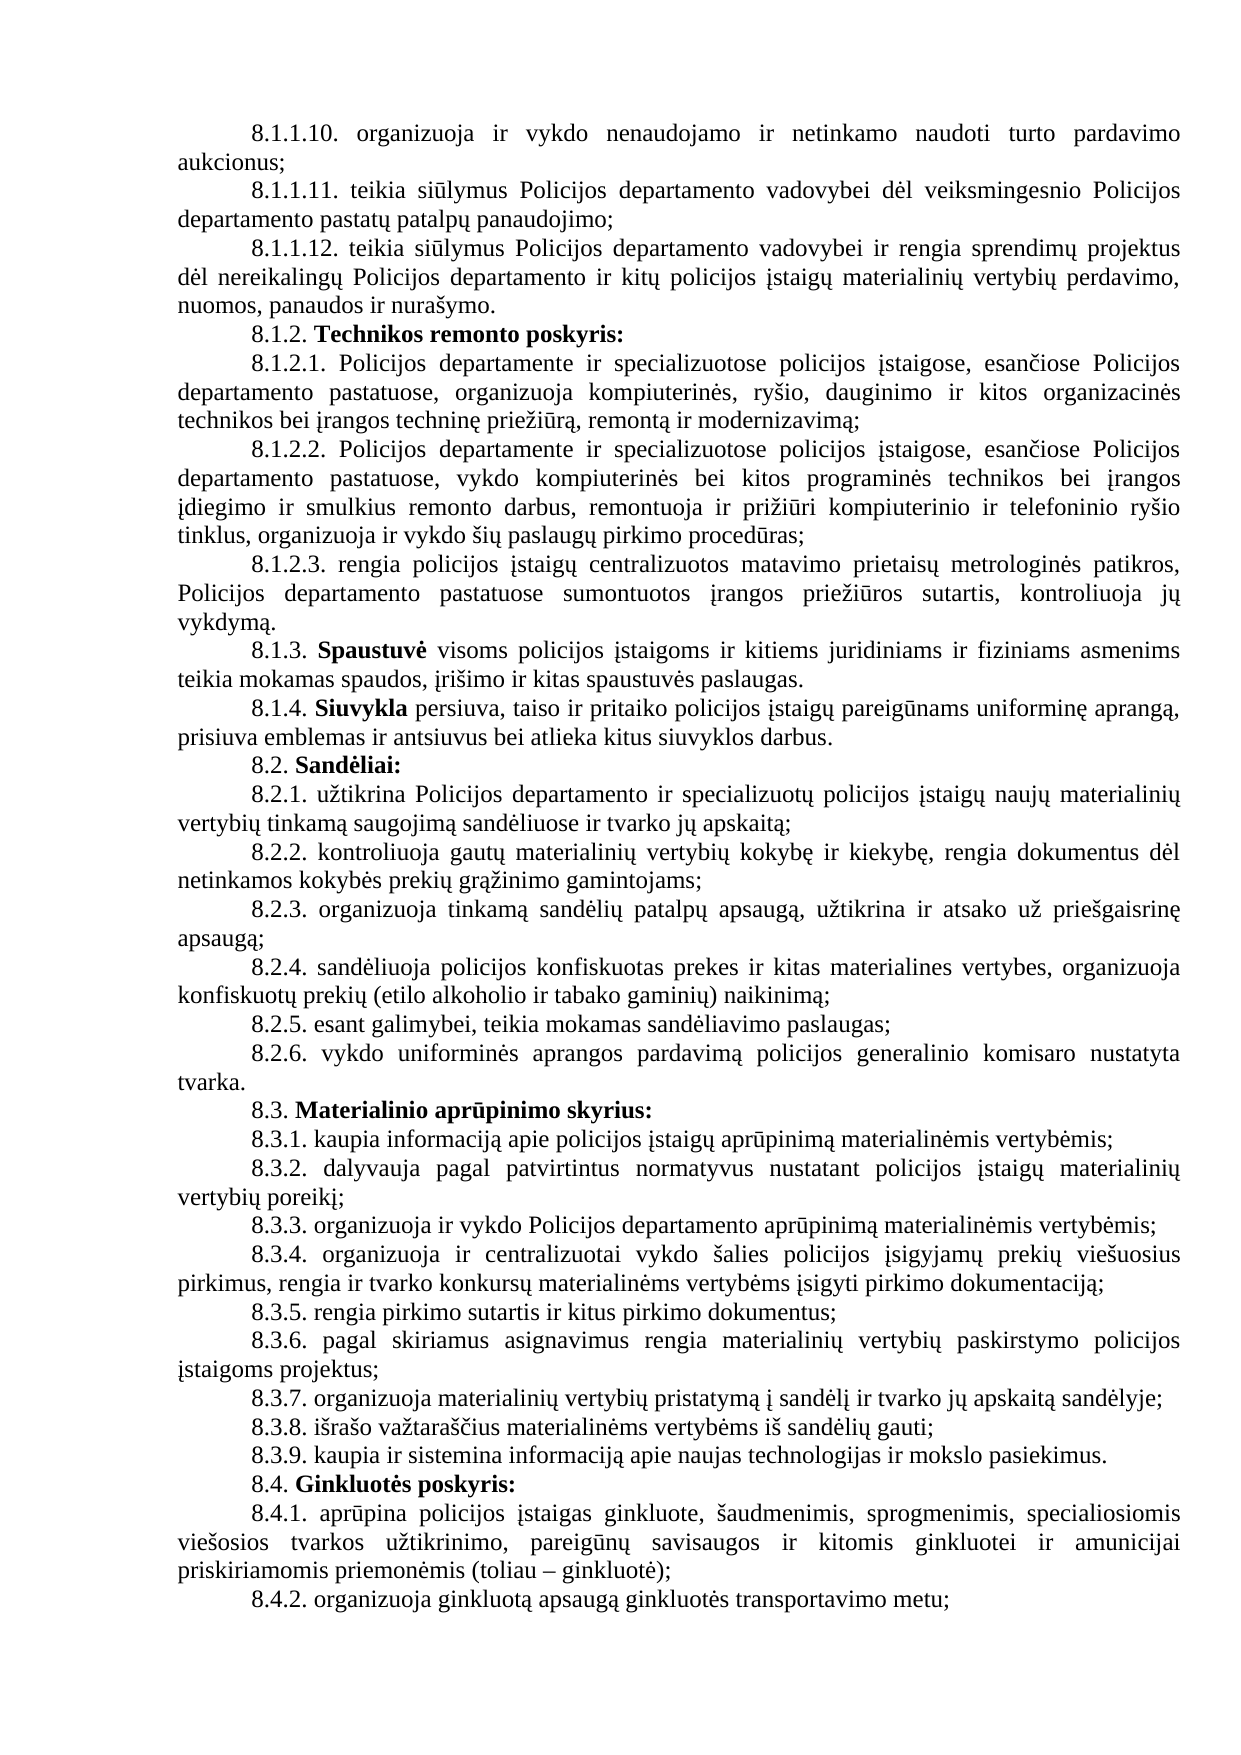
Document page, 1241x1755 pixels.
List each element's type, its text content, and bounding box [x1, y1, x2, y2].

text 8.1.3. Spaustuvė visoms policijos įstaigoms ir kitiems juridiniams ir fiziniams asmenims teikia mokamas spaudos, įrišimo ir kitas spaustuvės paslaugas. [177, 636, 1181, 693]
text 8.2.1. užtikrina Policijos departamento ir specializuotų policijos įstaigų naujų materialinių vertybių tinkamą saugojimą sandėliuose ir tvarko jų apskaitą; [177, 779, 1181, 837]
text 8.2.3. organizuoja tinkamą sandėlių patalpų apsaugą, užtikrina ir atsako už priešgaisrinę apsaugą; [177, 894, 1181, 952]
text 8.2.2. kontroliuoja gautų materialinių vertybių kokybę ir kiekybę, rengia dokumentus dėl netinkamos kokybės prekių grąžinimo gamintojams; [177, 837, 1181, 894]
text 8.3.2. dalyvauja pagal patvirtintus normatyvus nustatant policijos įstaigų materialinių vertybių poreikį; [177, 1153, 1181, 1211]
text 8.3.9. kaupia ir sistemina informaciją apie naujas technologijas ir mokslo pasiekimus. [177, 1441, 1181, 1469]
text 8.1.2.2. Policijos departamente ir specializuotose policijos įstaigose, esančiose Policijos departamento pastatuose, vykdo kompiuterinės bei kitos programinės technikos bei įrangos įdiegimo ir smulkius remonto darbus, remontuoja ir prižiūri kompiuterinio ir telefoninio ryšio tinklus, organizuoja ir vykdo šių paslaugų pirkimo procedūras; [177, 434, 1181, 549]
text 8.1.1.11. teikia siūlymus Policijos departamento vadovybei dėl veiksmingesnio Policijos departamento pastatų patalpų panaudojimo; [177, 176, 1181, 233]
text 8.1.2. Technikos remonto poskyris: [177, 319, 1181, 348]
text 8.3.1. kaupia informaciją apie policijos įstaigų aprūpinimą materialinėmis vertybėmis; [177, 1124, 1181, 1153]
text 8.2.6. vykdo uniforminės aprangos pardavimą policijos generalinio komisaro nustatyta tvarka. [177, 1038, 1181, 1096]
text 8.3.6. pagal skiriamus asignavimus rengia materialinių vertybių paskirstymo policijos įstaigoms projektus; [177, 1326, 1181, 1383]
text 8.1.4. Siuvykla persiuva, taiso ir pritaiko policijos įstaigų pareigūnams uniforminę aprangą, prisiuva emblemas ir antsiuvus bei atlieka kitus siuvyklos darbus. [177, 693, 1181, 751]
text 8.3.8. išrašo važtaraščius materialinėms vertybėms iš sandėlių gauti; [177, 1412, 1181, 1441]
text 8.3.5. rengia pirkimo sutartis ir kitus pirkimo dokumentus; [177, 1297, 1181, 1326]
text 8.4. Ginkluotės poskyris: [177, 1469, 1181, 1498]
text 8.4.1. aprūpina policijos įstaigas ginkluote, šaudmenimis, sprogmenimis, specialiosiomis viešosios tvarkos užtikrinimo, pareigūnų savisaugos ir kitomis ginkluotei ir amunicijai priskiriamomis priemonėmis (toliau – ginkluotė); [177, 1498, 1181, 1584]
text 8.3.7. organizuoja materialinių vertybių pristatymą į sandėlį ir tvarko jų apskaitą sandėlyje; [177, 1383, 1181, 1412]
text 8.3.3. organizuoja ir vykdo Policijos departamento aprūpinimą materialinėmis vertybėmis; [177, 1211, 1181, 1239]
text 8.3. Materialinio aprūpinimo skyrius: [177, 1096, 1181, 1124]
text 8.1.1.10. organizuoja ir vykdo nenaudojamo ir netinkamo naudoti turto pardavimo aukcionus; [177, 118, 1181, 176]
text 8.2.4. sandėliuoja policijos konfiskuotas prekes ir kitas materialines vertybes, organizuoja konfiskuotų prekių (etilo alkoholio ir tabako gaminių) naikinimą; [177, 952, 1181, 1009]
text 8.2. Sandėliai: [177, 751, 1181, 779]
text 8.1.2.3. rengia policijos įstaigų centralizuotos matavimo prietaisų metrologinės patikros, Policijos departamento pastatuose sumontuotos įrangos priežiūros sutartis, kontroliuoja jų vykdymą. [177, 549, 1181, 636]
text 8.1.1.12. teikia siūlymus Policijos departamento vadovybei ir rengia sprendimų projektus dėl nereikalingų Policijos departamento ir kitų policijos įstaigų materialinių vertybių perdavimo, nuomos, panaudos ir nurašymo. [177, 233, 1181, 319]
text 8.2.5. esant galimybei, teikia mokamas sandėliavimo paslaugas; [177, 1009, 1181, 1038]
text 8.3.4. organizuoja ir centralizuotai vykdo šalies policijos įsigyjamų prekių viešuosius pirkimus, rengia ir tvarko konkursų materialinėms vertybėms įsigyti pirkimo dokumentaciją; [177, 1239, 1181, 1297]
text 8.1.2.1. Policijos departamente ir specializuotose policijos įstaigose, esančiose Policijos departamento pastatuose, organizuoja kompiuterinės, ryšio, dauginimo ir kitos organizacinės technikos bei įrangos techninę priežiūrą, remontą ir modernizavimą; [177, 348, 1181, 434]
text 8.4.2. organizuoja ginkluotą apsaugą ginkluotės transportavimo metu; [177, 1584, 1181, 1613]
